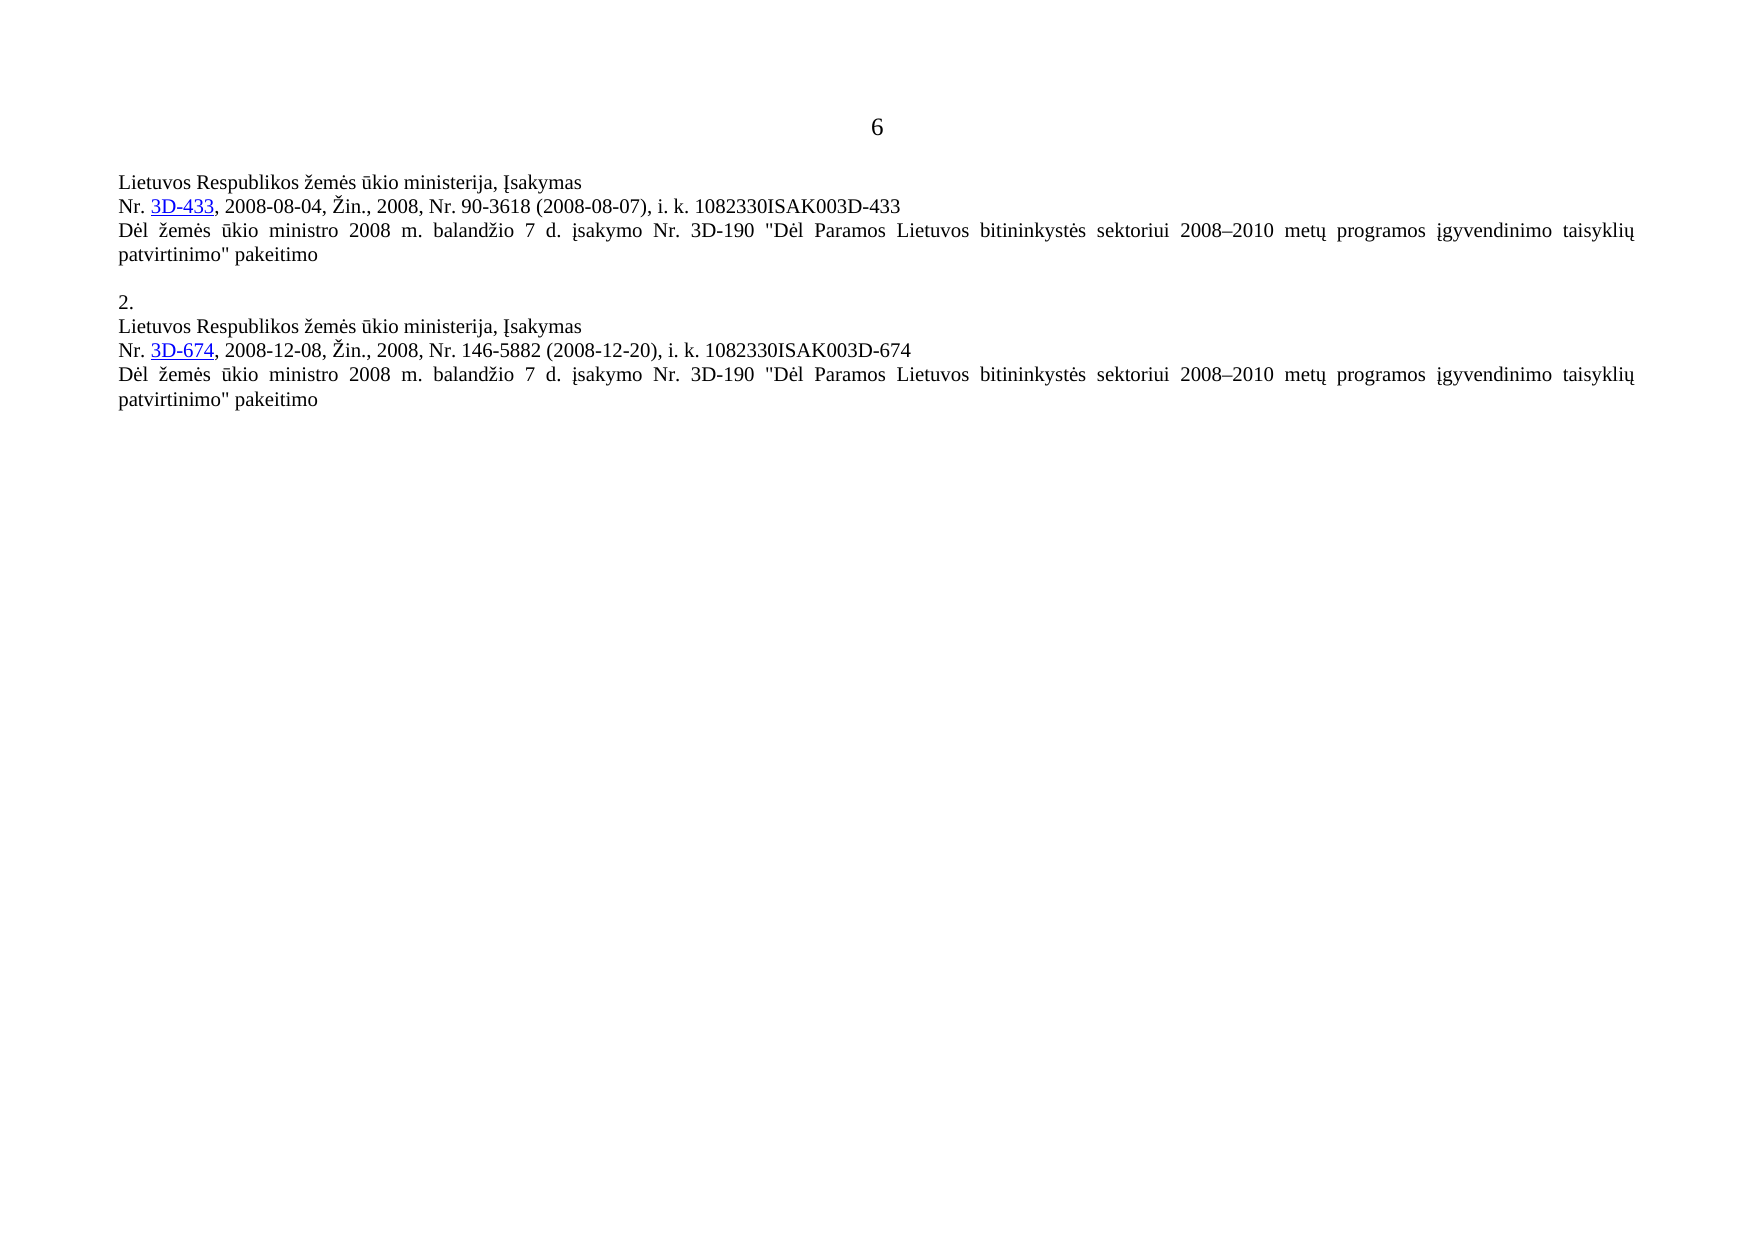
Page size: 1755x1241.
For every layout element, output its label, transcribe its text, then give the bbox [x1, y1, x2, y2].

text 2. [118, 290, 1636, 314]
text Dėl žemės ūkio ministro 2008 m. balandžio 7 d. įsakymo Nr. 3D-190 "Dėl Paramos Lietuvos bitininkystės sektoriui 2008–2010 metų programos įgyvendinimo taisyklių patvirtinimo" pakeitimo [118, 362, 1636, 411]
text Nr. 3D-674, 2008-12-08, Žin., 2008, Nr. 146-5882 (2008-12-20), i. k. 1082330ISAK003D-674 [118, 338, 1636, 362]
text Lietuvos Respublikos žemės ūkio ministerija, Įsakymas [118, 314, 1636, 338]
text Lietuvos Respublikos žemės ūkio ministerija, Įsakymas [118, 170, 1636, 194]
text Dėl žemės ūkio ministro 2008 m. balandžio 7 d. įsakymo Nr. 3D-190 "Dėl Paramos Lietuvos bitininkystės sektoriui 2008–2010 metų programos įgyvendinimo taisyklių patvirtinimo" pakeitimo [118, 218, 1636, 266]
text Nr. 3D-433, 2008-08-04, Žin., 2008, Nr. 90-3618 (2008-08-07), i. k. 1082330ISAK003D-433 [118, 194, 1636, 218]
